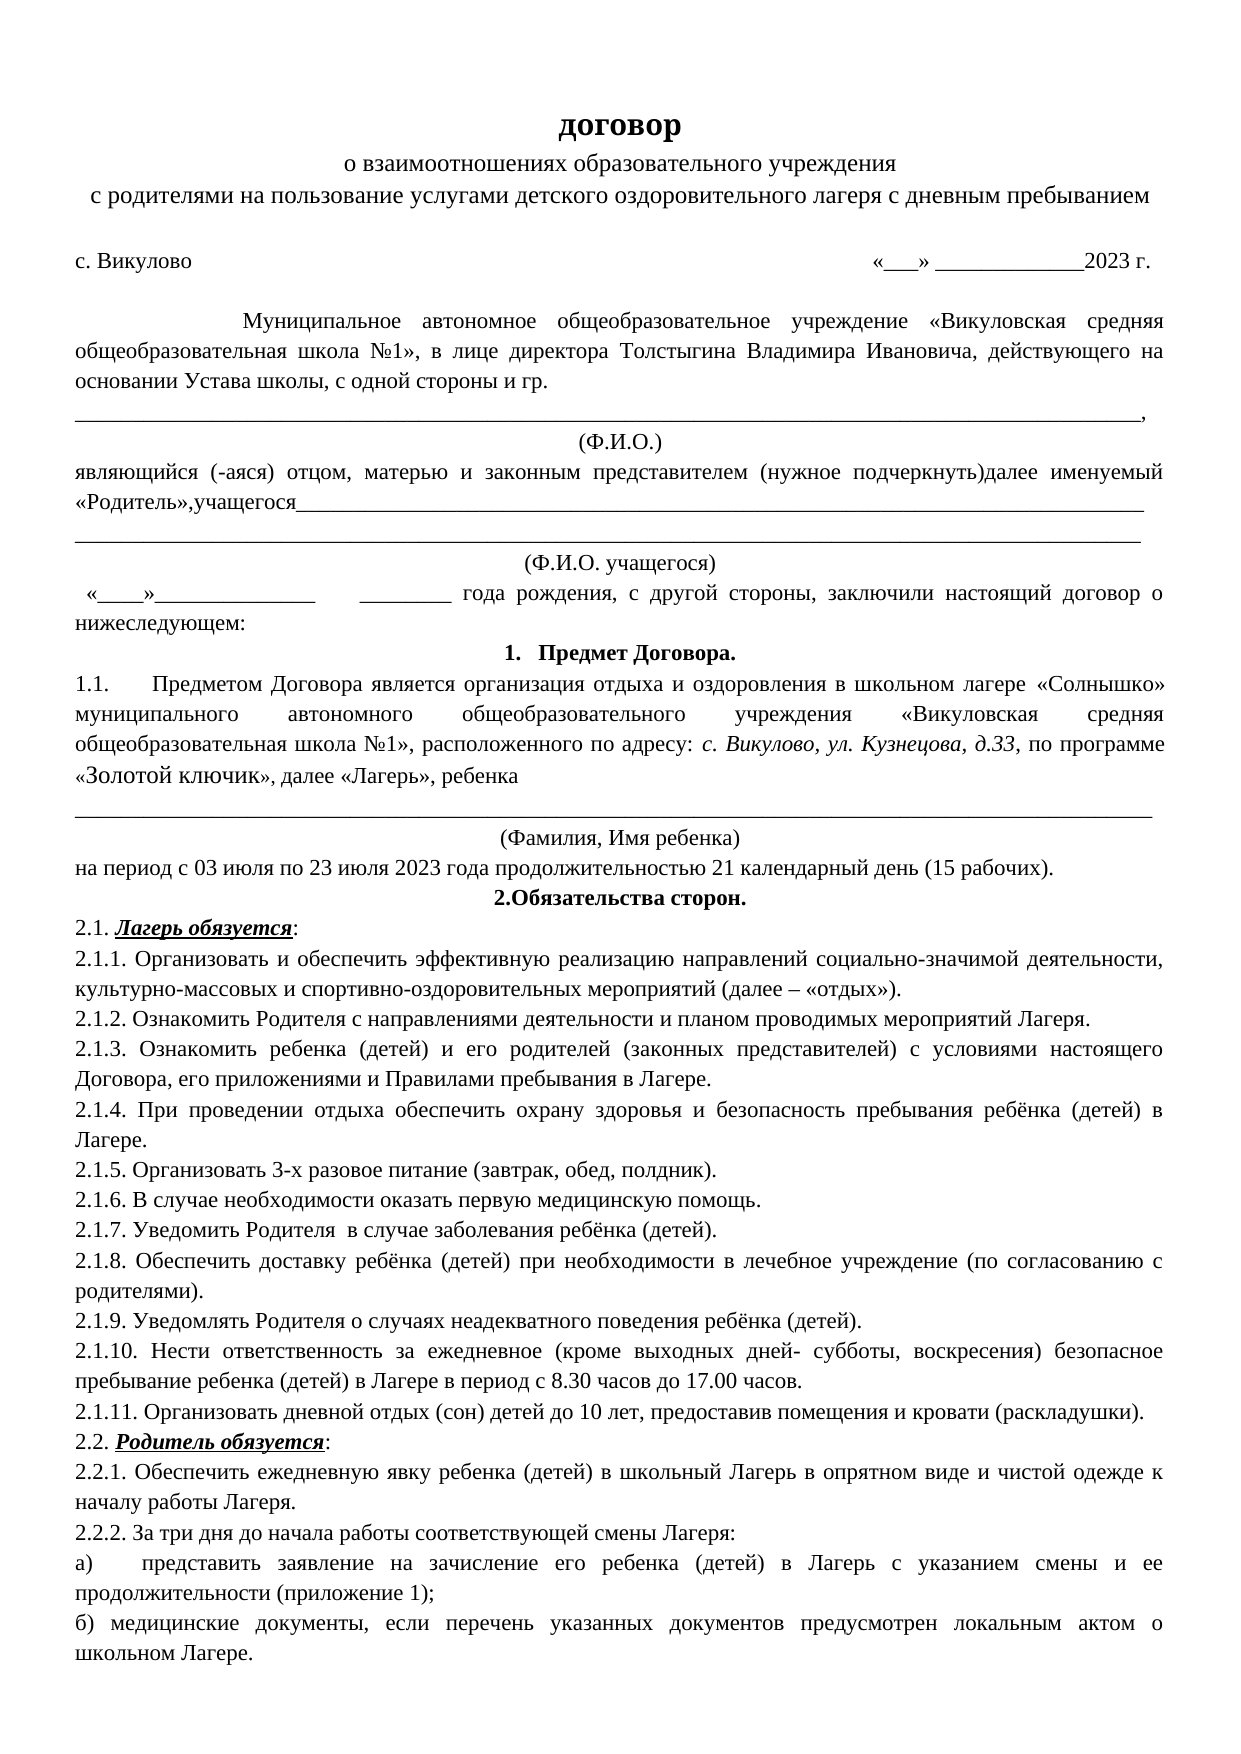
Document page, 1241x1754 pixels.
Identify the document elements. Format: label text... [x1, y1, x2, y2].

text 2.2. Родитель обязуется: [75, 1428, 1165, 1454]
text 2.1.3. Ознакомить ребенка (детей) и его родителей (законных представителей) с условиями настоящего Договора, его приложениями и Правилами пребывания в Лагере. [75, 1035, 1165, 1092]
text 1. Предмет Договора. [75, 639, 1165, 666]
text (Фамилия, Имя ребенка) [75, 824, 1165, 850]
text «____»______________ ________ года рождения, с другой стороны, заключили настоящий договор о нижеследующем: [75, 579, 1165, 636]
text _____________________________________________________________________________________________ [75, 518, 1165, 545]
text (Ф.И.О.) [75, 428, 1165, 454]
text Муниципальное автономное общеобразовательное учреждение «Викуловская средняя общеобразовательная школа №1», в лице директора Толстыгина Владимира Ивановича, действующего на основании Устава школы, с одной стороны и гр. [75, 307, 1165, 394]
text б) медицинские документы, если перечень указанных документов предусмотрен локальным актом о школьном Лагере. [75, 1609, 1165, 1666]
text 2.1.6. В случае необходимости оказать первую медицинскую помощь. [75, 1186, 1165, 1213]
text 2.2.2. За три дня до начала работы соответствующей смены Лагеря: [75, 1519, 1165, 1545]
text 2.1.9. Уведомлять Родителя о случаях неадекватного поведения ребёнка (детей). [75, 1307, 1165, 1333]
text 2.1.2. Ознакомить Родителя с направлениями деятельности и планом проводимых мероприятий Лагеря. [75, 1005, 1165, 1031]
subtitle договор [75, 109, 1165, 143]
text 1.1. Предметом Договора является организация отдыха и оздоровления в школьном лагере «Солнышко» муниципального автономного общеобразовательного учреждения «Викуловская средняя общеобразовательная школа №1», расположенного по адресу: с. Викулово, ул. Кузнецова, д.33, по программе «Золотой ключик», далее «Лагерь», ребенка [75, 669, 1165, 789]
text являющийся (-аяся) отцом, матерью и законным представителем (нужное подчеркнуть)далее именуемый «Родитель»,учащегося__________________________________________________________________________ [75, 458, 1165, 515]
text 2.2.1. Обеспечить ежедневную явку ребенка (детей) в школьный Лагерь в опрятном виде и чистой одежде к началу работы Лагеря. [75, 1458, 1165, 1515]
text 2.1.5. Организовать 3-х разовое питание (завтрак, обед, полдник). [75, 1156, 1165, 1182]
text о взаимоотношениях образовательного учреждения [75, 148, 1165, 176]
text 2.1.10. Нести ответственность за ежедневное (кроме выходных дней- субботы, воскресения) безопасное пребывание ребенка (детей) в Лагере в период с 8.30 часов до 17.00 часов. [75, 1337, 1165, 1394]
text 2.1.7. Уведомить Родителя в случае заболевания ребёнка (детей). [75, 1217, 1165, 1243]
text с родителями на пользование услугами детского оздоровительного лагеря с дневным пребыванием [75, 181, 1165, 209]
text 2.1.1. Организовать и обеспечить эффективную реализацию направлений социально-значимой деятельности, культурно-массовых и спортивно-оздоровительных мероприятий (далее – «отдых»). [75, 945, 1165, 1001]
text а) представить заявление на зачисление его ребенка (детей) в Лагерь с указанием смены и ее продолжительности (приложение 1); [75, 1549, 1165, 1605]
text на период с 03 июля по 23 июля 2023 года продолжительностью 21 календарный день (15 рабочих). [75, 854, 1165, 880]
text 2.1.11. Организовать дневной отдых (сон) детей до 10 лет, предоставив помещения и кровати (раскладушки). [75, 1398, 1165, 1424]
text 2.1.4. При проведении отдыха обеспечить охрану здоровья и безопасность пребывания ребёнка (детей) в Лагере. [75, 1096, 1165, 1152]
text 2.1.8. Обеспечить доставку ребёнка (детей) при необходимости в лечебное учреждение (по согласованию с родителями). [75, 1247, 1165, 1303]
text ______________________________________________________________________________________________ [75, 794, 1165, 820]
text с. Викулово «___» _____________2023 г. [75, 247, 1165, 273]
text 2.Обязательства сторон. [75, 884, 1165, 911]
text (Ф.И.О. учащегося) [75, 549, 1165, 575]
text 2.1. Лагерь обязуется: [75, 914, 1165, 941]
text _____________________________________________________________________________________________, [75, 398, 1165, 424]
